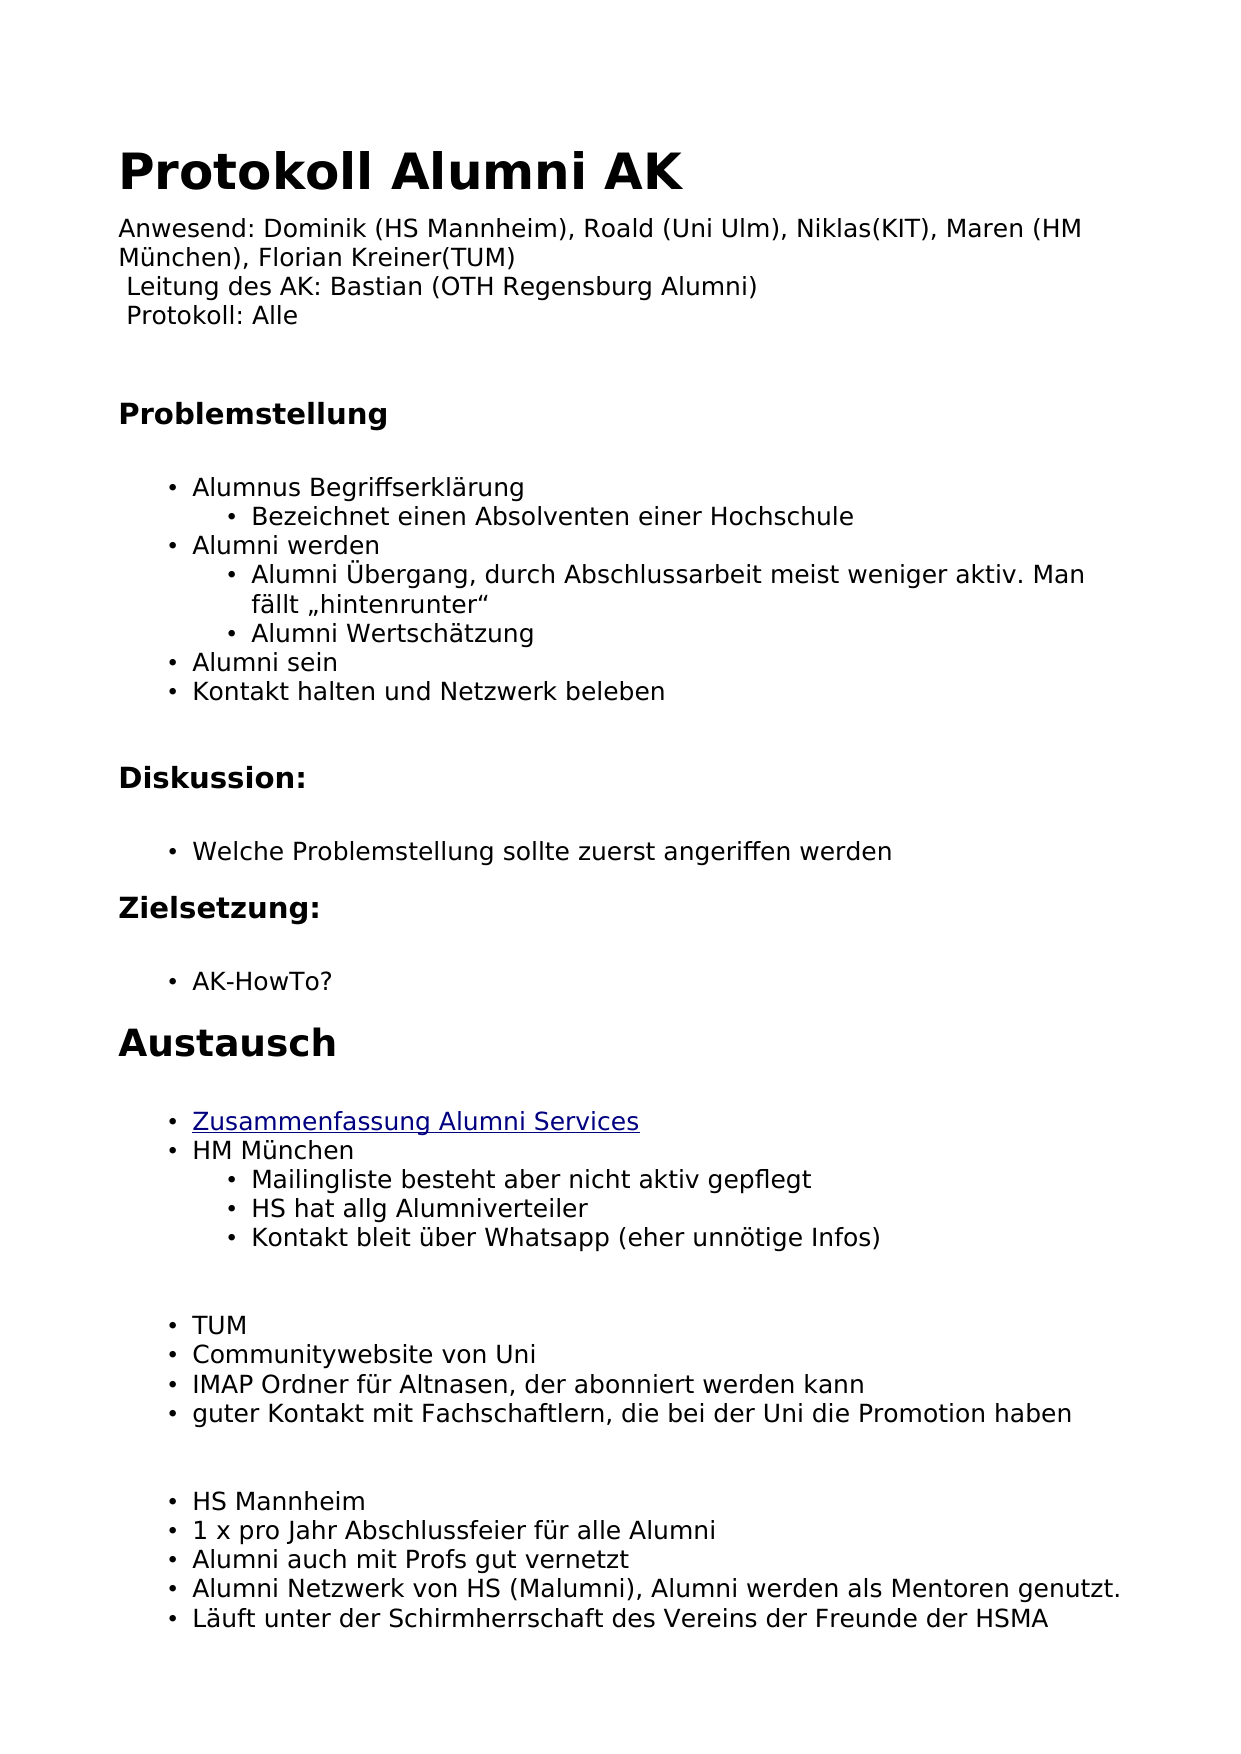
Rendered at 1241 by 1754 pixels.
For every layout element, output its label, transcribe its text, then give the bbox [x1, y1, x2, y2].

list Kontakt bleit über Whatsapp (eher unnötige Infos) [236, 1223, 1122, 1253]
subtitle Diskussion: [118, 761, 1122, 795]
list HS hat allg Alumniverteiler [236, 1194, 1122, 1223]
list Mailingliste besteht aber nicht aktiv gepflegt [236, 1165, 1122, 1194]
text Anwesend: Dominik (HS Mannheim), Roald (Uni Ulm), Niklas(KIT), Maren (HM München), Florian Kreiner(TUM) Leitung des AK: Bastian (OTH Regensburg Alumni) Protokoll: Alle [118, 214, 1122, 360]
list Communitywebsite von Uni [177, 1341, 1122, 1370]
subtitle Austausch [118, 1021, 1122, 1065]
list AK-HowTo? [177, 967, 1122, 996]
list Alumni sein [177, 648, 1122, 677]
list Alumni Netzwerk von HS (Malumni), Alumni werden als Mentoren genutzt. [177, 1575, 1122, 1604]
list TUM [177, 1312, 1122, 1341]
list Alumni auch mit Profs gut vernetzt [177, 1546, 1122, 1575]
list guter Kontakt mit Fachschaftlern, die bei der Uni die Promotion haben [177, 1399, 1122, 1428]
list Alumni werden [177, 531, 1122, 561]
list Kontakt halten und Netzwerk beleben [177, 677, 1122, 706]
list Läuft unter der Schirmherrschaft des Vereins der Freunde der HSMA [177, 1604, 1122, 1633]
list HM München [177, 1136, 1122, 1165]
list Alumni Übergang, durch Abschlussarbeit meist weniger aktiv. Man fällt „hintenrunter“ [236, 561, 1122, 619]
list Bezeichnet einen Absolventen einer Hochschule [236, 502, 1122, 531]
list IMAP Ordner für Altnasen, der abonniert werden kann [177, 1370, 1122, 1399]
list Zusammenfassung Alumni Services [177, 1107, 1122, 1136]
list 1 x pro Jahr Abschlussfeier für alle Alumni [177, 1516, 1122, 1546]
subtitle Zielsetzung: [118, 891, 1122, 925]
list Alumnus Begriffserklärung [177, 473, 1122, 502]
list Welche Problemstellung sollte zuerst angeriffen werden [177, 837, 1122, 866]
subtitle Protokoll Alumni AK [118, 143, 1122, 201]
list HS Mannheim [177, 1487, 1122, 1516]
list Alumni Wertschätzung [236, 619, 1122, 648]
subtitle Problemstellung [118, 397, 1122, 431]
